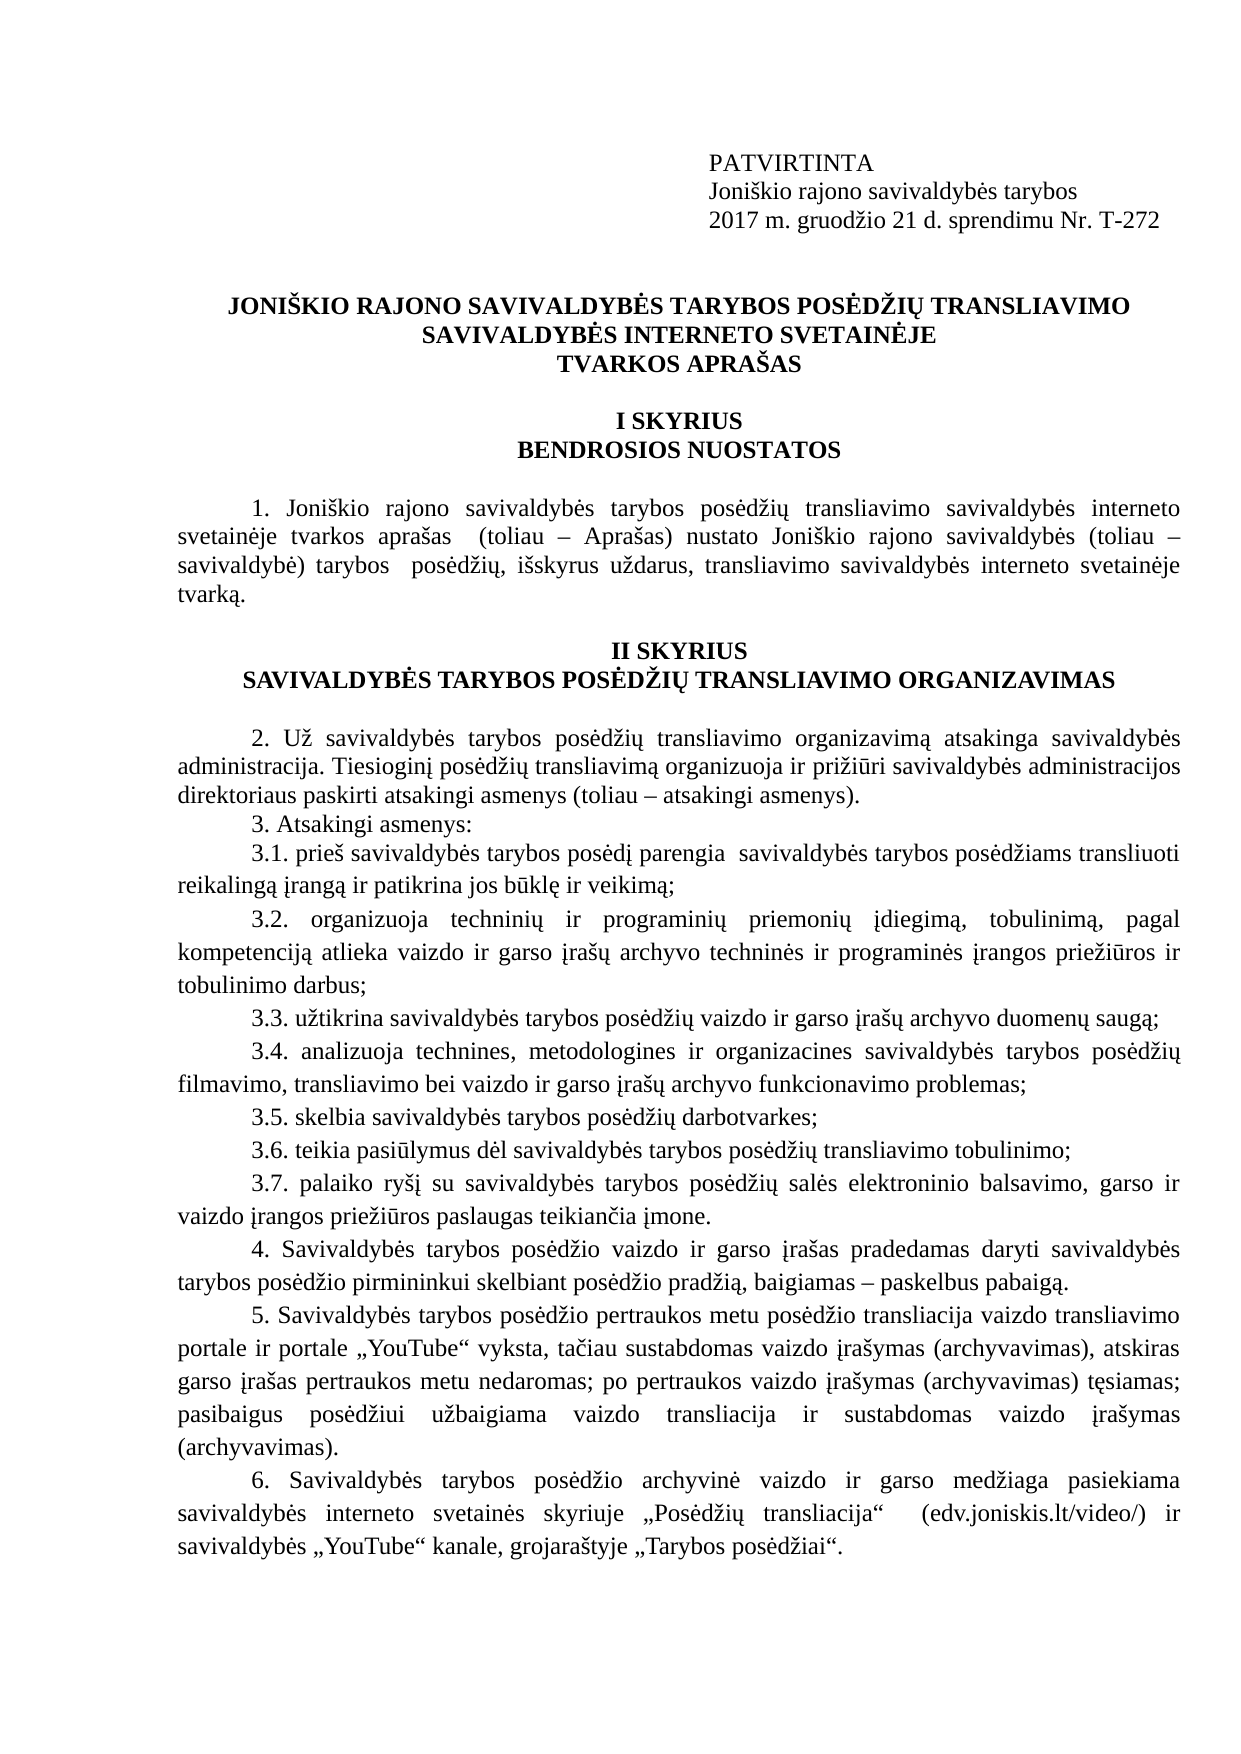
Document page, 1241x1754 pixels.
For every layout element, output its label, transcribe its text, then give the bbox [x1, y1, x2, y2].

text 3.3. užtikrina savivaldybės tarybos posėdžių vaizdo ir garso įrašų archyvo duomenų saugą; [177, 1003, 1181, 1031]
text 3.6. teikia pasiūlymus dėl savivaldybės tarybos posėdžių transliavimo tobulinimo; [177, 1135, 1181, 1163]
text 3. Atsakingi asmenys: [177, 809, 1181, 838]
text ii skyrius [177, 636, 1181, 665]
text 1. Joniškio rajono savivaldybės tarybos posėdžių transliavimo savivaldybės interneto svetainėje tvarkos aprašas (toliau – Aprašas) nustato Joniškio rajono savivaldybės (toliau – savivaldybė) tarybos posėdžių, išskyrus uždarus, transliavimo savivaldybės interneto svetainėje tvarką. [177, 493, 1181, 608]
text 6. Savivaldybės tarybos posėdžio archyvinė vaizdo ir garso medžiaga pasiekiama savivaldybės interneto svetainės skyriuje „Posėdžių transliacija“ (edv.joniskis.lt/video/) ir savivaldybės „YouTube“ kanale, grojaraštyje „Tarybos posėdžiai“. [177, 1465, 1181, 1560]
text 3.2. organizuoja techninių ir programinių priemonių įdiegimą, tobulinimą, pagal kompetenciją atlieka vaizdo ir garso įrašų archyvo techninės ir programinės įrangos priežiūros ir tobulinimo darbus; [177, 904, 1181, 998]
text 3.5. skelbia savivaldybės tarybos posėdžių darbotvarkes; [177, 1102, 1181, 1131]
text SAVIVALDYBĖS tarybos POSĖDŽIŲ TRANSLIAVIMO ORGANIZAVIMAS [177, 665, 1181, 694]
text TVARKOS APRAŠAS [177, 349, 1181, 378]
text 4. Savivaldybės tarybos posėdžio vaizdo ir garso įrašas pradedamas daryti savivaldybės tarybos posėdžio pirmininkui skelbiant posėdžio pradžią, baigiamas – paskelbus pabaigą. [177, 1234, 1181, 1296]
text I skyrius [177, 406, 1181, 435]
text PATVIRTINTA [177, 148, 1181, 176]
text JONIŠKIO RAJONO SAVIVALDYBĖS TARYBOS POSĖDŽIŲ TRANSLIAVIMO SAVIVALDYBĖS INTERNETO SVETAINĖJE [177, 291, 1181, 349]
text 3.7. palaiko ryšį su savivaldybės tarybos posėdžių salės elektroninio balsavimo, garso ir vaizdo įrangos priežiūros paslaugas teikiančia įmone. [177, 1168, 1181, 1229]
text 3.4. analizuoja technines, metodologines ir organizacines savivaldybės tarybos posėdžių filmavimo, transliavimo bei vaizdo ir garso įrašų archyvo funkcionavimo problemas; [177, 1036, 1181, 1097]
text 2017 m. gruodžio 21 d. sprendimu Nr. T-272 [177, 205, 1181, 234]
text 3.1. prieš savivaldybės tarybos posėdį parengia savivaldybės tarybos posėdžiams transliuoti reikalingą įrangą ir patikrina jos būklę ir veikimą; [177, 838, 1181, 899]
text 5. Savivaldybės tarybos posėdžio pertraukos metu posėdžio transliacija vaizdo transliavimo portale ir portale „YouTube“ vyksta, tačiau sustabdomas vaizdo įrašymas (archyvavimas), atskiras garso įrašas pertraukos metu nedaromas; po pertraukos vaizdo įrašymas (archyvavimas) tęsiamas; pasibaigus posėdžiui užbaigiama vaizdo transliacija ir sustabdomas vaizdo įrašymas (archyvavimas). [177, 1300, 1181, 1461]
text 2. Už savivaldybės tarybos posėdžių transliavimo organizavimą atsakinga savivaldybės administracija. Tiesioginį posėdžių transliavimą organizuoja ir prižiūri savivaldybės administracijos direktoriaus paskirti atsakingi asmenys (toliau – atsakingi asmenys). [177, 723, 1181, 809]
text Joniškio rajono savivaldybės tarybos [177, 176, 1181, 205]
text Bendrosios nuostatos [177, 435, 1181, 464]
